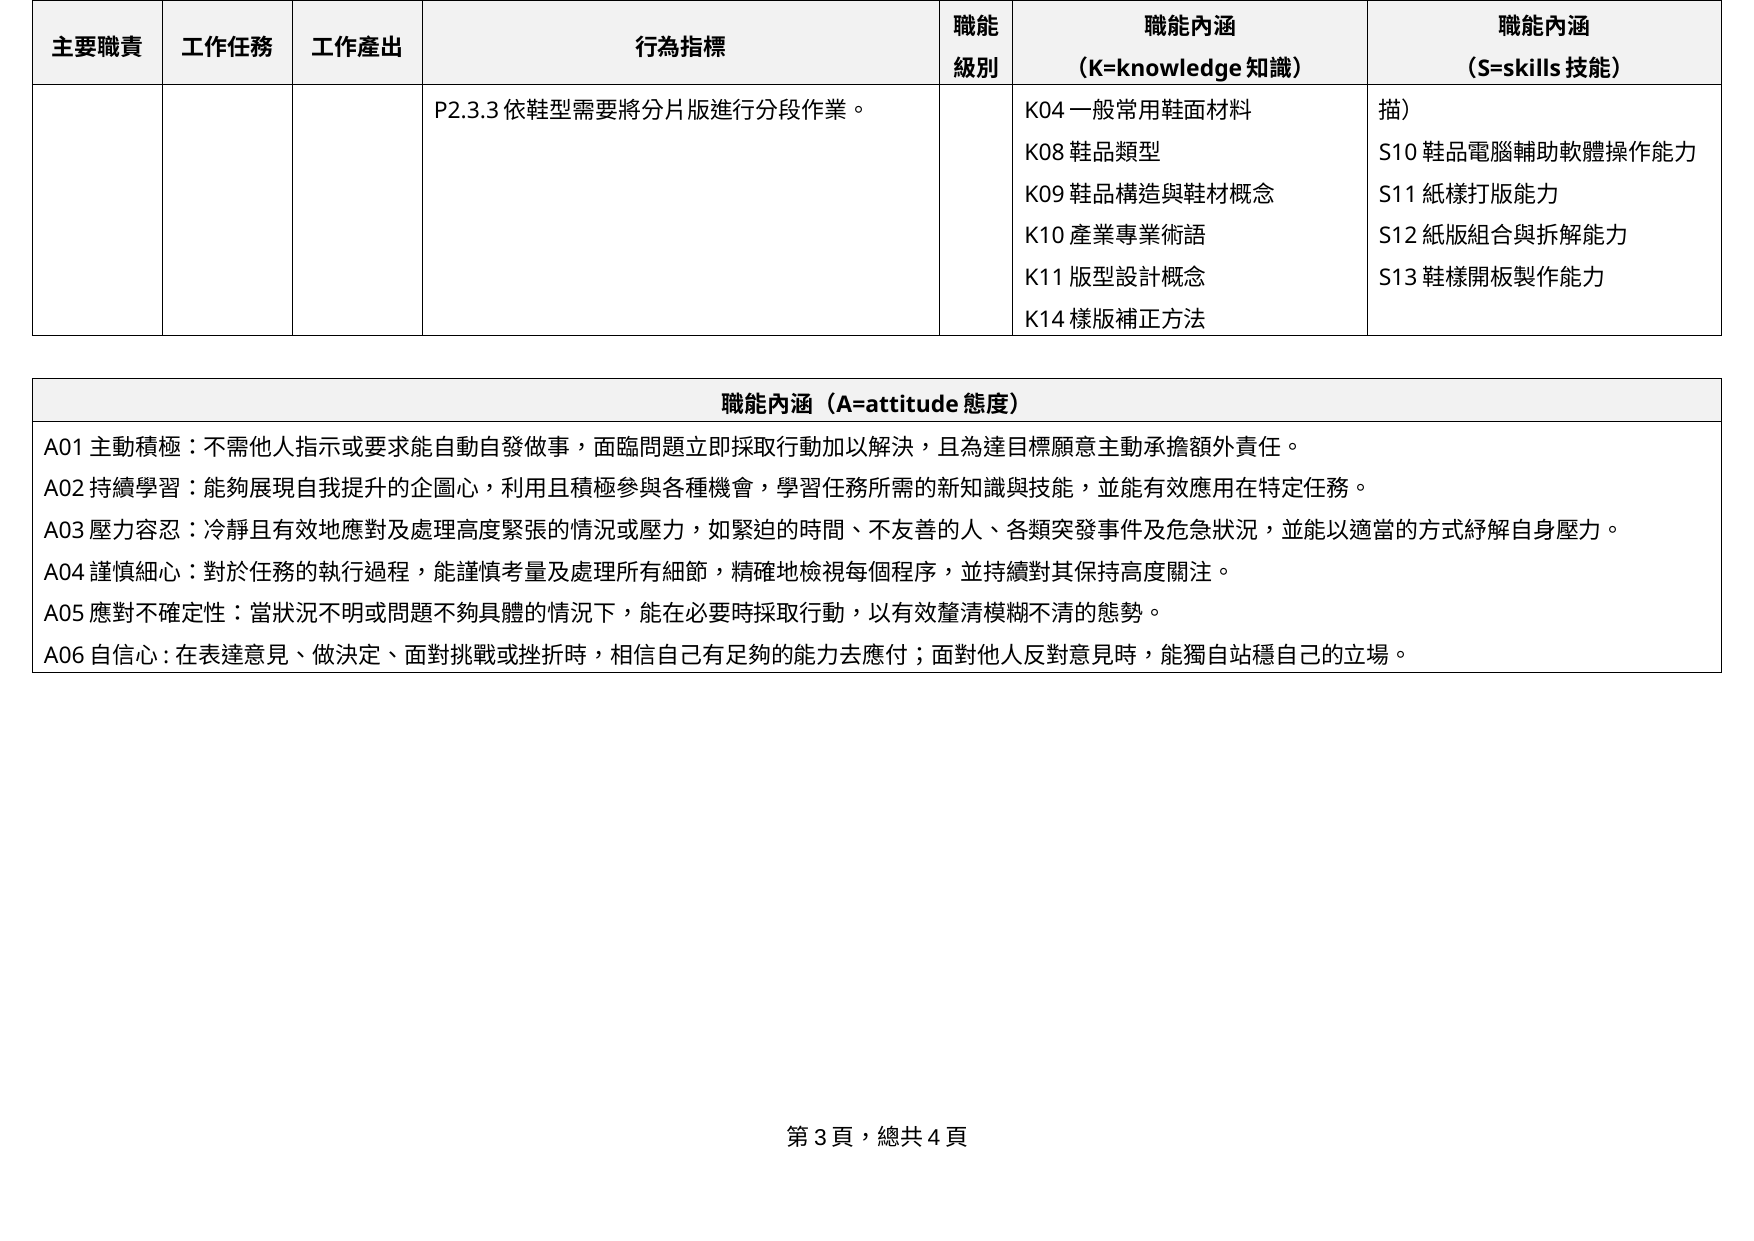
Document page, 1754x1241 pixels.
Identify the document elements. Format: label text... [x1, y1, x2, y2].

table_header 工作任務 [163, 1, 292, 84]
table_header 主要職責 [33, 1, 162, 84]
table_header 職能內涵 （K=knowledge知識） [1013, 1, 1367, 84]
table_cell P2.3.3依鞋型需要將分片版進行分段作業。 [423, 85, 939, 335]
table_cell [33, 85, 162, 335]
table_cell A01主動積極：不需他人指示或要求能自動自發做事，面臨問題立即採取行動加以解決，且為達目標願意主動承擔額外責任。 A02持續學習：能夠展現自我提升的企圖心，利用且積極參與各種機會，學習任務所需的新知識與技能，並能有效應用在特定任務。 A03壓力容忍：冷靜且有效地應對及處理高度緊張的情況或壓力，如緊迫的時間、不友善的人、各類突發事件及危急狀況，並能以適當的方式紓解自身壓力。 A04謹慎細心：對於任務的執行過程，能謹慎考量及處理所有細節，精確地檢視每個程序，並持續對其保持高度關注。 A05應對不確定性：當狀況不明或問題不夠具體的情況下，能在必要時採取行動，以有效釐清模糊不清的態勢。 A06自信心 : 在表達意見、做決定、面對挑戰或挫折時，相信自己有足夠的能力去應付；面對他人反對意見時，能獨自站穩自己的立場。 [33, 422, 1721, 672]
table_header 行為指標 [423, 1, 939, 84]
table_cell [293, 85, 422, 335]
table_cell [163, 85, 292, 335]
table_header 工作產出 [293, 1, 422, 84]
table_header 職能 級別 [940, 1, 1012, 84]
table_header 職能內涵 （S=skills技能） [1368, 1, 1721, 84]
table_header 職能內涵（A=attitude態度） [33, 379, 1721, 421]
table_cell [940, 85, 1012, 335]
table_cell 描） S10鞋品電腦輔助軟體操作能力 S11紙樣打版能力 S12紙版組合與拆解能力 S13鞋樣開板製作能力 [1368, 85, 1721, 335]
table_cell K04一般常用鞋面材料 K08鞋品類型 K09鞋品構造與鞋材概念 K10產業專業術語 K11版型設計概念 K14樣版補正方法 [1013, 85, 1367, 335]
